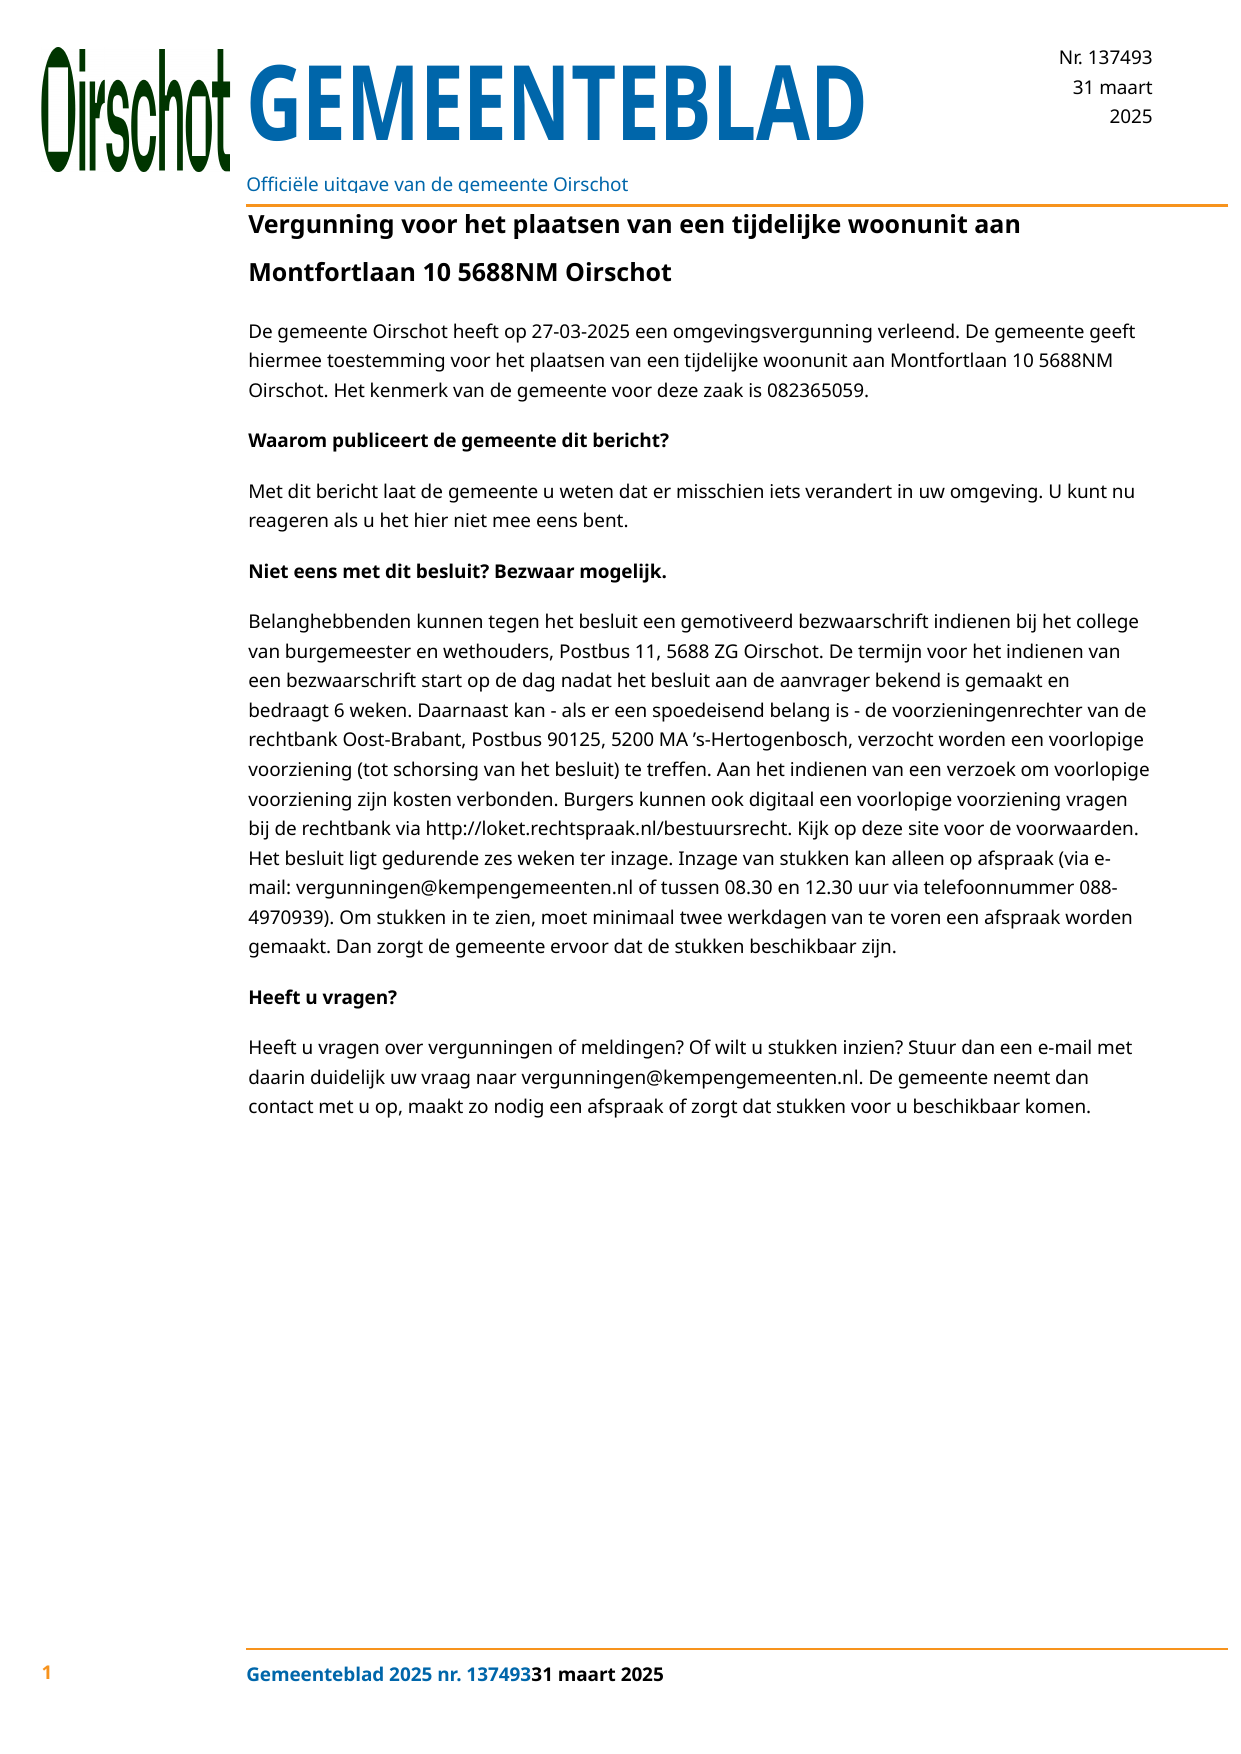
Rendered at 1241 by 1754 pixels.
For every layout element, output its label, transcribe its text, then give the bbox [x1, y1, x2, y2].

text Niet eens met dit besluit? Bezwaar mogelijk. [248, 558, 1152, 584]
text Vergunning voor het plaatsen van een tijdelijke woonunit aan Montfortlaan 10 5688NM Oirschot [248, 207, 1152, 288]
text Met dit bericht laat de gemeente u weten dat er misschien iets verandert in uw omgeving. U kunt nu reageren als u het hier niet mee eens bent. [248, 478, 1152, 533]
text De gemeente Oirschot heeft op 27-03-2025 een omgevingsvergunning verleend. De gemeente geeft hiermee toestemming voor het plaatsen van een tijdelijke woonunit aan Montfortlaan 10 5688NM Oirschot. Het kenmerk van de gemeente voor deze zaak is 082365059. [248, 318, 1152, 403]
text Belanghebbenden kunnen tegen het besluit een gemotiveerd bezwaarschrift indienen bij het college van burgemeester en wethouders, Postbus 11, 5688 ZG Oirschot. De termijn voor het indienen van een bezwaarschrift start op de dag nadat het besluit aan de aanvrager bekend is gemaakt en bedraagt 6 weken. Daarnaast kan - als er een spoedeisend belang is - de voorzieningenrechter van de rechtbank Oost-Brabant, Postbus 90125, 5200 MA ’s-Hertogenbosch, verzocht worden een voorlopige voorziening (tot schorsing van het besluit) te treffen. Aan het indienen van een verzoek om voorlopige voorziening zijn kosten verbonden. Burgers kunnen ook digitaal een voorlopige voorziening vragen bij de rechtbank via http://loket.rechtspraak.nl/bestuursrecht. Kijk op deze site voor de voorwaarden. Het besluit ligt gedurende zes weken ter inzage. Inzage van stukken kan alleen op afspraak (via e-mail: vergunningen@kempengemeenten.nl of tussen 08.30 en 12.30 uur via telefoonnummer 088-4970939). Om stukken in te zien, moet minimaal twee werkdagen van te voren een afspraak worden gemaakt. Dan zorgt de gemeente ervoor dat de stukken beschikbaar zijn. [248, 608, 1152, 959]
text Heeft u vragen over vergunningen of meldingen? Of wilt u stukken inzien? Stuur dan een e-mail met daarin duidelijk uw vraag naar vergunningen@kempengemeenten.nl. De gemeente neemt dan contact met u op, maakt zo nodig een afspraak of zorgt dat stukken voor u beschikbaar komen. [248, 1034, 1152, 1119]
picture [41, 47, 231, 172]
text Waarom publiceert de gemeente dit bericht? [248, 427, 1152, 453]
text Heeft u vragen? [248, 984, 1152, 1010]
